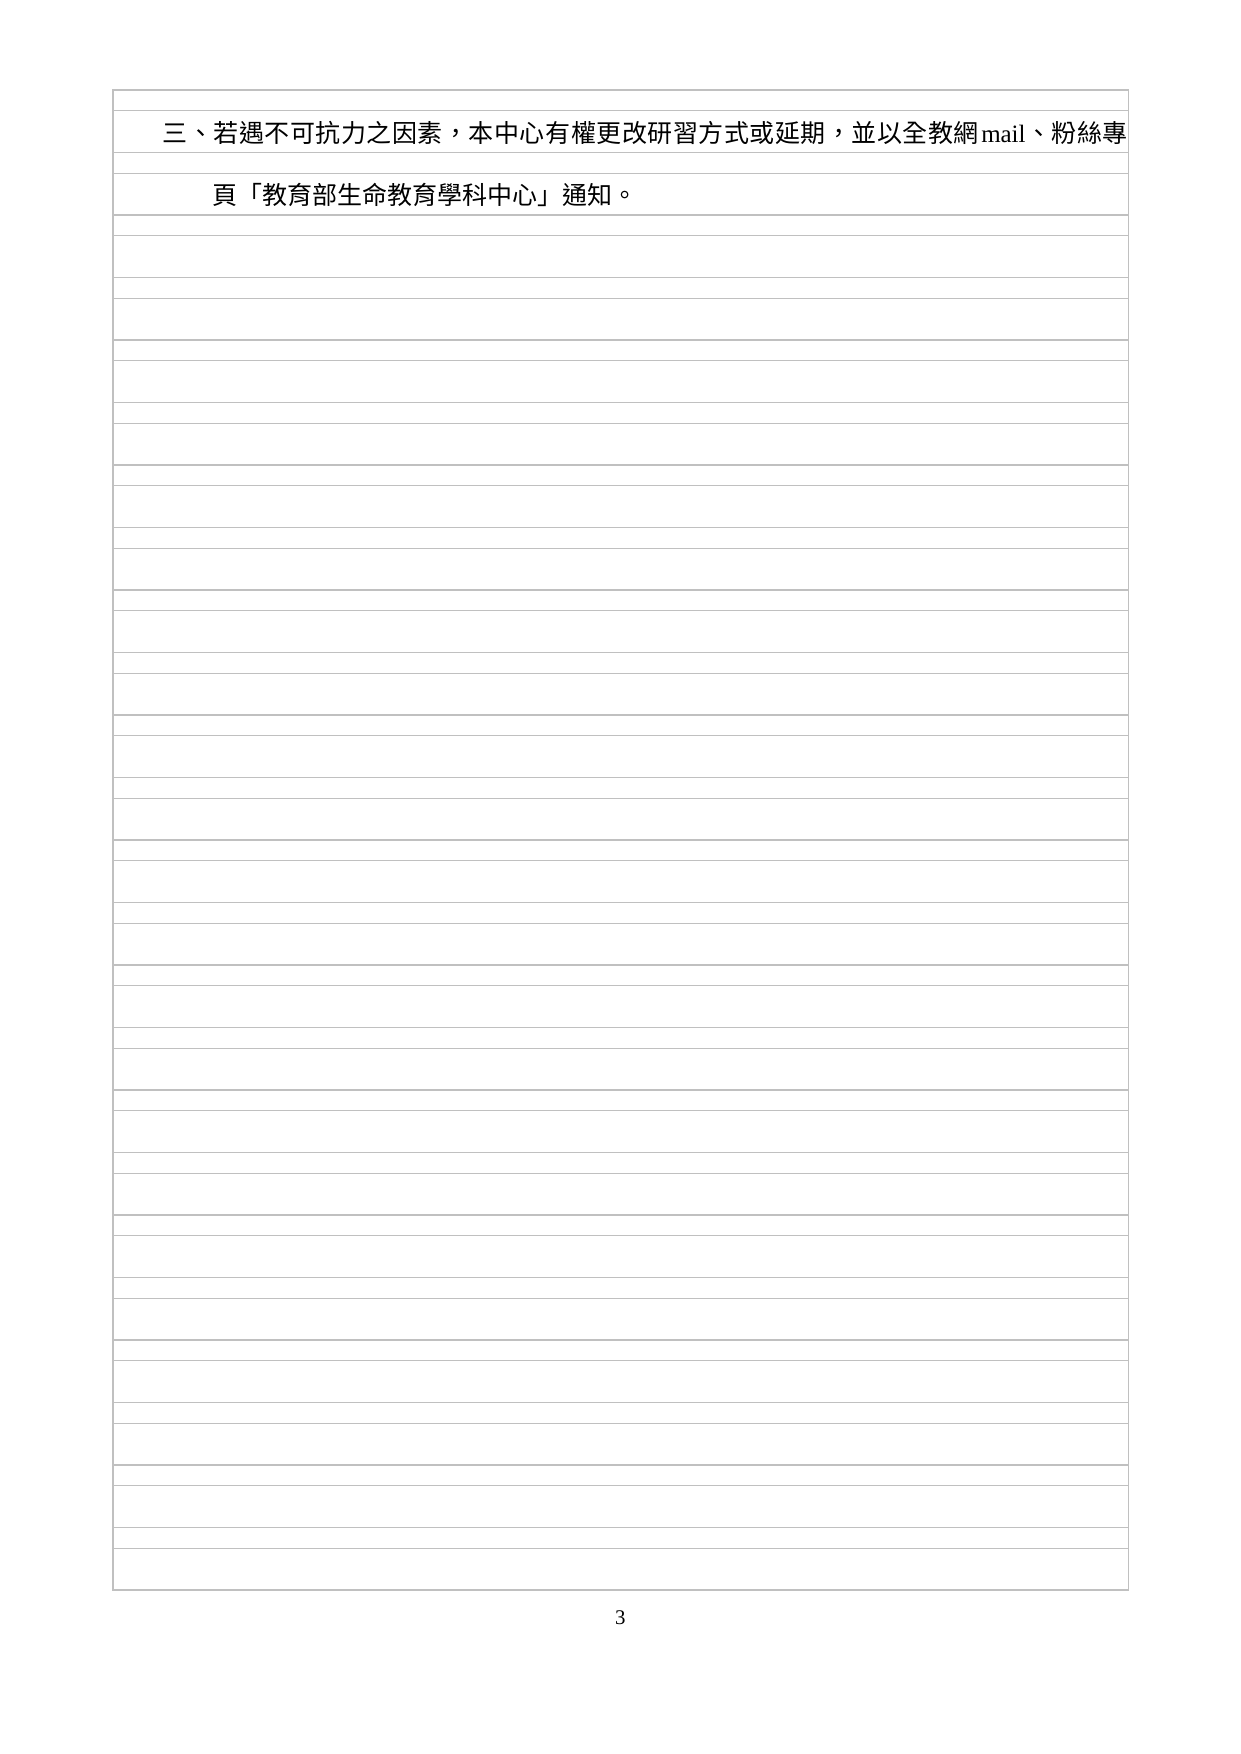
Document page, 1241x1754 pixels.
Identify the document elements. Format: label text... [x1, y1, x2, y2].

text 三、若遇不可抗力之因素，本中心有權更改研習方式或延期，並以全教網mail、粉絲專 [162, 111, 1128, 152]
text [162, 91, 1128, 110]
text [162, 153, 1128, 173]
text 頁「教育部生命教育學科中心」通知。 [162, 174, 1128, 214]
